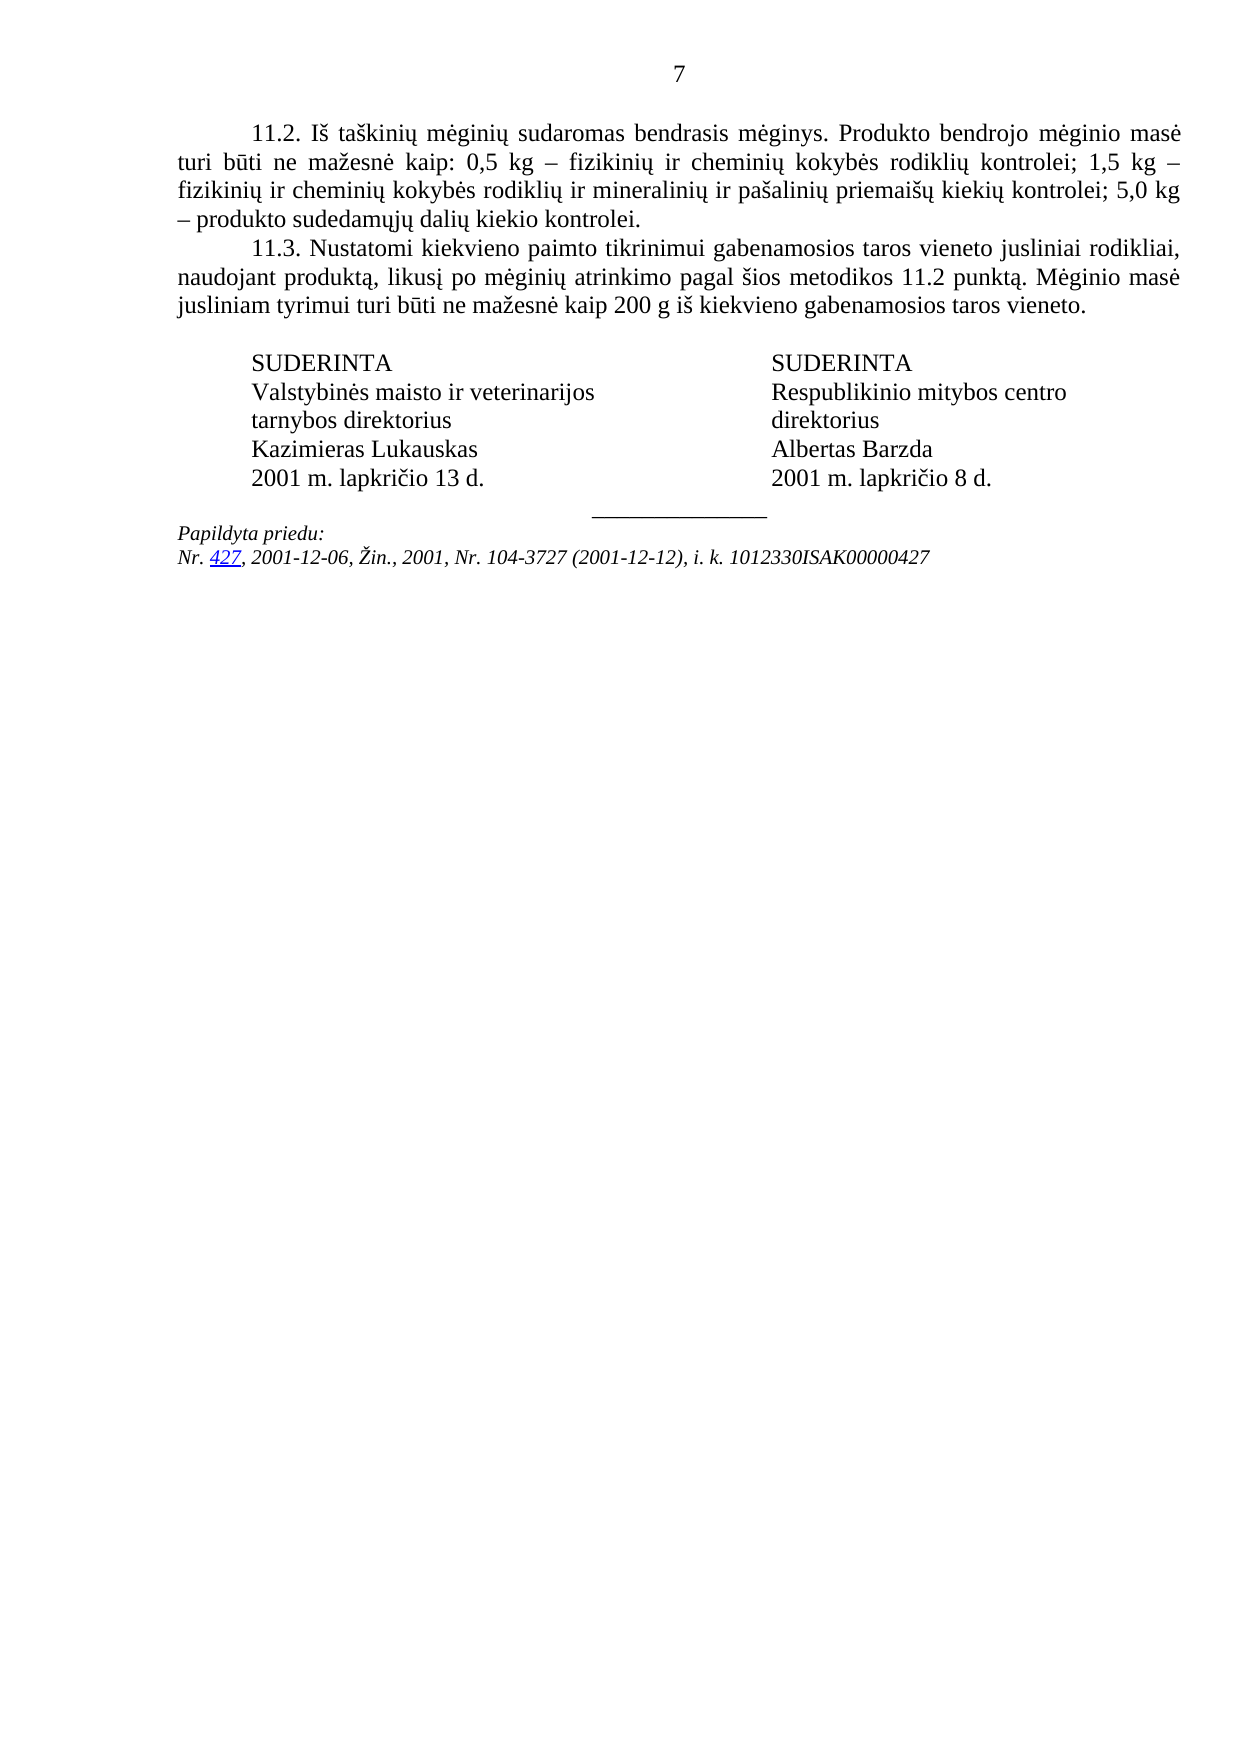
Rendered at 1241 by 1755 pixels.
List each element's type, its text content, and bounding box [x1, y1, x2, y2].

text tarnybos direktorius direktorius [177, 406, 1181, 434]
text SUDERINTA SUDERINTA [177, 348, 1181, 377]
text Nr. 427, 2001-12-06, Žin., 2001, Nr. 104-3727 (2001-12-12), i. k. 1012330ISAK00000427 [177, 545, 1181, 569]
text Papildyta priedu: [177, 521, 1181, 545]
text ______________ [177, 492, 1181, 521]
text 2001 m. lapkričio 13 d. 2001 m. lapkričio 8 d. [177, 463, 1181, 492]
text 11.2. Iš taškinių mėginių sudaromas bendrasis mėginys. Produkto bendrojo mėginio masė turi būti ne mažesnė kaip: 0,5 kg – fizikinių ir cheminių kokybės rodiklių kontrolei; 1,5 kg – fizikinių ir cheminių kokybės rodiklių ir mineralinių ir pašalinių priemaišų kiekių kontrolei; 5,0 kg – produkto sudedamųjų dalių kiekio kontrolei. [177, 118, 1181, 233]
text Kazimieras Lukauskas Albertas Barzda [177, 434, 1181, 463]
text 11.3. Nustatomi kiekvieno paimto tikrinimui gabenamosios taros vieneto jusliniai rodikliai, naudojant produktą, likusį po mėginių atrinkimo pagal šios metodikos 11.2 punktą. Mėginio masė jusliniam tyrimui turi būti ne mažesnė kaip 200 g iš kiekvieno gabenamosios taros vieneto. [177, 233, 1181, 319]
text Valstybinės maisto ir veterinarijos Respublikinio mitybos centro [177, 377, 1181, 406]
